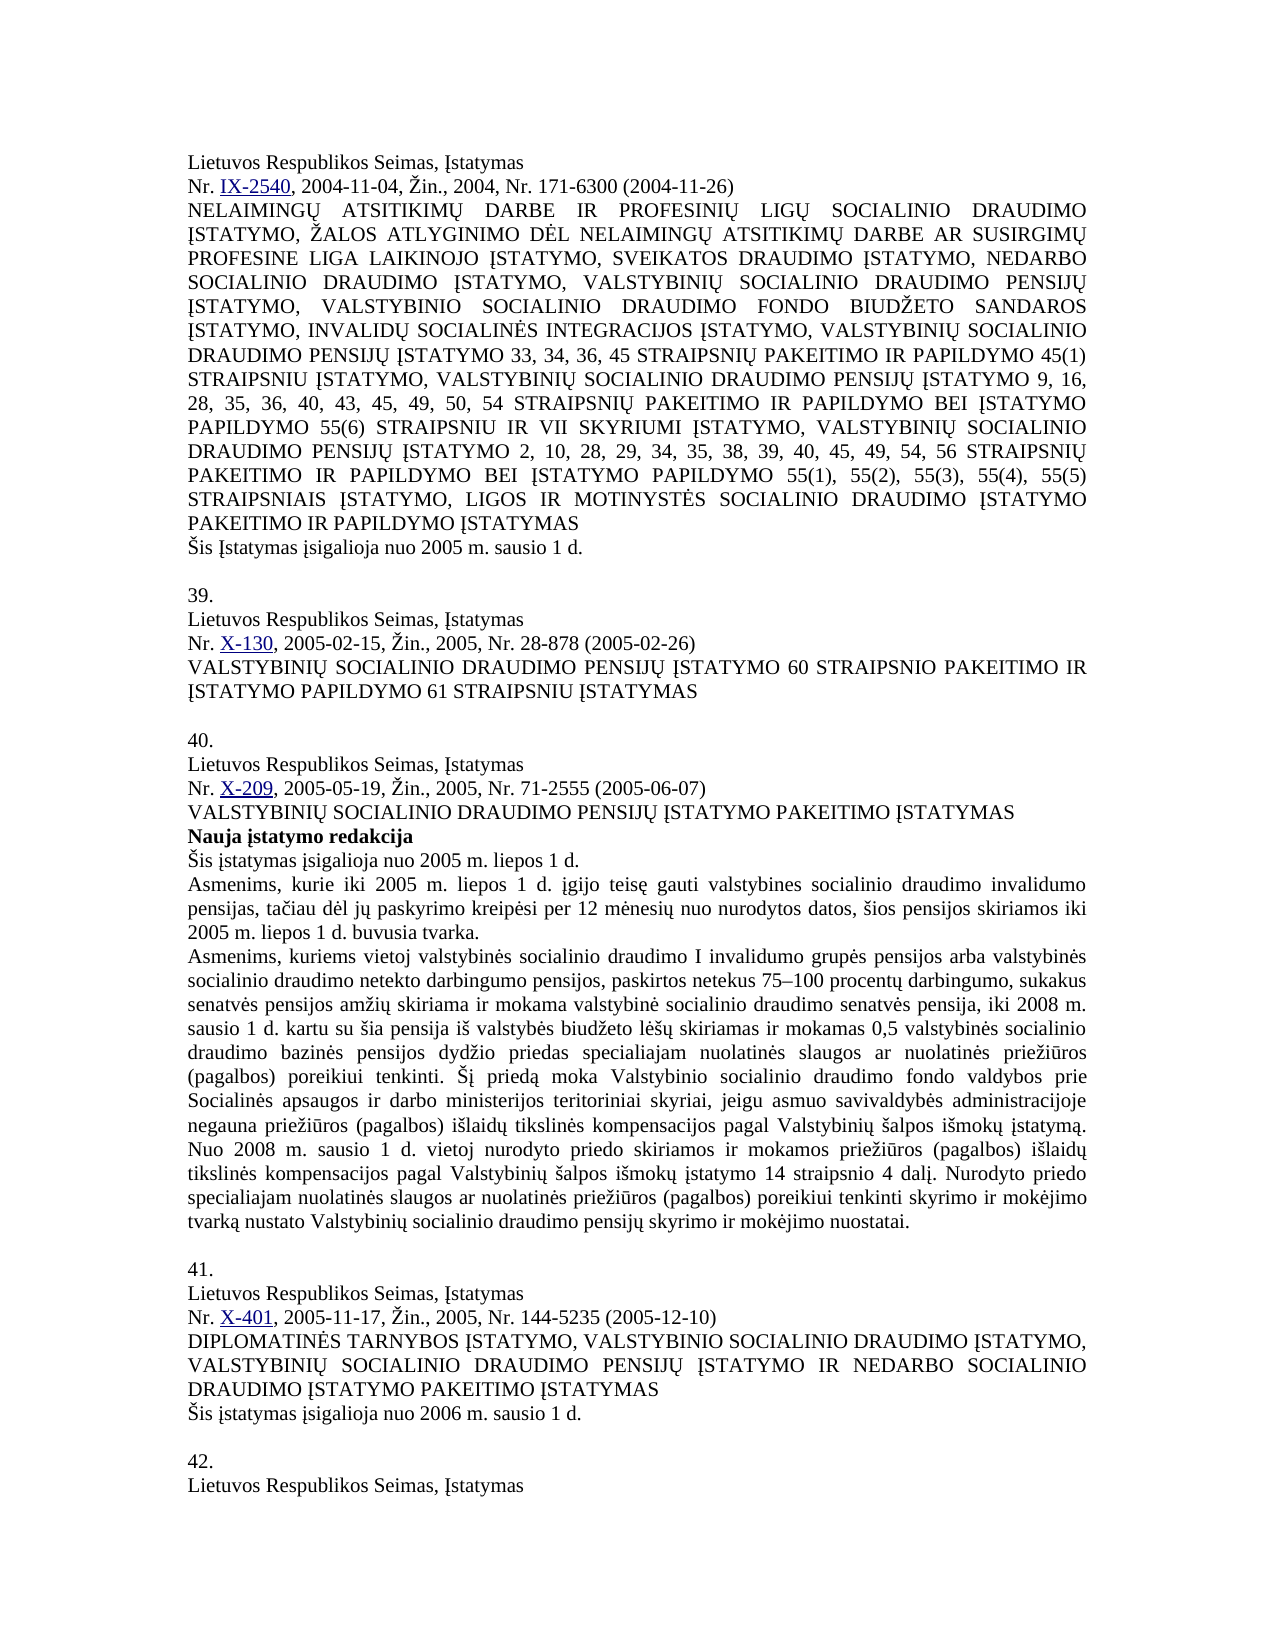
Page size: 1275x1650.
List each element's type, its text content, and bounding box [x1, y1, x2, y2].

text Šis įstatymas įsigalioja nuo 2006 m. sausio 1 d. [187, 1401, 1087, 1425]
text Nr. IX-2540, 2004-11-04, Žin., 2004, Nr. 171-6300 (2004-11-26) [187, 174, 1087, 198]
text DIPLOMATINĖS TARNYBOS ĮSTATYMO, VALSTYBINIO SOCIALINIO DRAUDIMO ĮSTATYMO, VALSTYBINIŲ SOCIALINIO DRAUDIMO PENSIJŲ ĮSTATYMO IR NEDARBO SOCIALINIO DRAUDIMO ĮSTATYMO PAKEITIMO ĮSTATYMAS [187, 1329, 1087, 1401]
text VALSTYBINIŲ SOCIALINIO DRAUDIMO PENSIJŲ ĮSTATYMO 60 STRAIPSNIO PAKEITIMO IR ĮSTATYMO PAPILDYMO 61 STRAIPSNIU ĮSTATYMAS [187, 655, 1087, 703]
text Nr. X-130, 2005-02-15, Žin., 2005, Nr. 28-878 (2005-02-26) [187, 631, 1087, 655]
text Nauja įstatymo redakcija [187, 824, 1087, 848]
text Asmenims, kurie iki 2005 m. liepos 1 d. įgijo teisę gauti valstybines socialinio draudimo invalidumo pensijas, tačiau dėl jų paskyrimo kreipėsi per 12 mėnesių nuo nurodytos datos, šios pensijos skiriamos iki 2005 m. liepos 1 d. buvusia tvarka. [187, 872, 1088, 944]
text Asmenims, kuriems vietoj valstybinės socialinio draudimo I invalidumo grupės pensijos arba valstybinės socialinio draudimo netekto darbingumo pensijos, paskirtos netekus 75–100 procentų darbingumo, sukakus senatvės pensijos amžių skiriama ir mokama valstybinė socialinio draudimo senatvės pensija, iki 2008 m. sausio 1 d. kartu su šia pensija iš valstybės biudžeto lėšų skiriamas ir mokamas 0,5 valstybinės socialinio draudimo bazinės pensijos dydžio priedas specialiajam nuolatinės slaugos ar nuolatinės priežiūros (pagalbos) poreikiui tenkinti. Šį priedą moka Valstybinio socialinio draudimo fondo valdybos prie Socialinės apsaugos ir darbo ministerijos teritoriniai skyriai, jeigu asmuo savivaldybės administracijoje negauna priežiūros (pagalbos) išlaidų tikslinės kompensacijos pagal Valstybinių šalpos išmokų įstatymą. Nuo 2008 m. sausio 1 d. vietoj nurodyto priedo skiriamos ir mokamos priežiūros (pagalbos) išlaidų tikslinės kompensacijos pagal Valstybinių šalpos išmokų įstatymo 14 straipsnio 4 dalį. Nurodyto priedo specialiajam nuolatinės slaugos ar nuolatinės priežiūros (pagalbos) poreikiui tenkinti skyrimo ir mokėjimo tvarką nustato Valstybinių socialinio draudimo pensijų skyrimo ir mokėjimo nuostatai. [187, 944, 1088, 1233]
text 42. [187, 1449, 1087, 1473]
text Lietuvos Respublikos Seimas, Įstatymas [187, 1473, 1087, 1497]
text Lietuvos Respublikos Seimas, Įstatymas [187, 150, 1087, 174]
text NELAIMINGŲ ATSITIKIMŲ DARBE IR PROFESINIŲ LIGŲ SOCIALINIO DRAUDIMO ĮSTATYMO, ŽALOS ATLYGINIMO DĖL NELAIMINGŲ ATSITIKIMŲ DARBE AR SUSIRGIMŲ PROFESINE LIGA LAIKINOJO ĮSTATYMO, SVEIKATOS DRAUDIMO ĮSTATYMO, NEDARBO SOCIALINIO DRAUDIMO ĮSTATYMO, VALSTYBINIŲ SOCIALINIO DRAUDIMO PENSIJŲ ĮSTATYMO, VALSTYBINIO SOCIALINIO DRAUDIMO FONDO BIUDŽETO SANDAROS ĮSTATYMO, INVALIDŲ SOCIALINĖS INTEGRACIJOS ĮSTATYMO, VALSTYBINIŲ SOCIALINIO DRAUDIMO PENSIJŲ ĮSTATYMO 33, 34, 36, 45 STRAIPSNIŲ PAKEITIMO IR PAPILDYMO 45(1) STRAIPSNIU ĮSTATYMO, VALSTYBINIŲ SOCIALINIO DRAUDIMO PENSIJŲ ĮSTATYMO 9, 16, 28, 35, 36, 40, 43, 45, 49, 50, 54 STRAIPSNIŲ PAKEITIMO IR PAPILDYMO BEI ĮSTATYMO PAPILDYMO 55(6) STRAIPSNIU IR VII SKYRIUMI ĮSTATYMO, VALSTYBINIŲ SOCIALINIO DRAUDIMO PENSIJŲ ĮSTATYMO 2, 10, 28, 29, 34, 35, 38, 39, 40, 45, 49, 54, 56 STRAIPSNIŲ PAKEITIMO IR PAPILDYMO BEI ĮSTATYMO PAPILDYMO 55(1), 55(2), 55(3), 55(4), 55(5) STRAIPSNIAIS ĮSTATYMO, LIGOS IR MOTINYSTĖS SOCIALINIO DRAUDIMO ĮSTATYMO PAKEITIMO IR PAPILDYMO ĮSTATYMAS [187, 198, 1087, 535]
text Lietuvos Respublikos Seimas, Įstatymas [187, 752, 1087, 776]
text Nr. X-401, 2005-11-17, Žin., 2005, Nr. 144-5235 (2005-12-10) [187, 1305, 1087, 1329]
text Šis įstatymas įsigalioja nuo 2005 m. liepos 1 d. [187, 848, 1088, 872]
text Lietuvos Respublikos Seimas, Įstatymas [187, 1281, 1087, 1305]
text 40. [187, 727, 1087, 752]
text Šis Įstatymas įsigalioja nuo 2005 m. sausio 1 d. [187, 535, 1088, 559]
text 41. [187, 1257, 1087, 1281]
text 39. [187, 583, 1087, 607]
text Lietuvos Respublikos Seimas, Įstatymas [187, 607, 1087, 631]
text Nr. X-209, 2005-05-19, Žin., 2005, Nr. 71-2555 (2005-06-07) [187, 776, 1087, 800]
text VALSTYBINIŲ SOCIALINIO DRAUDIMO PENSIJŲ ĮSTATYMO PAKEITIMO ĮSTATYMAS [187, 800, 1087, 824]
